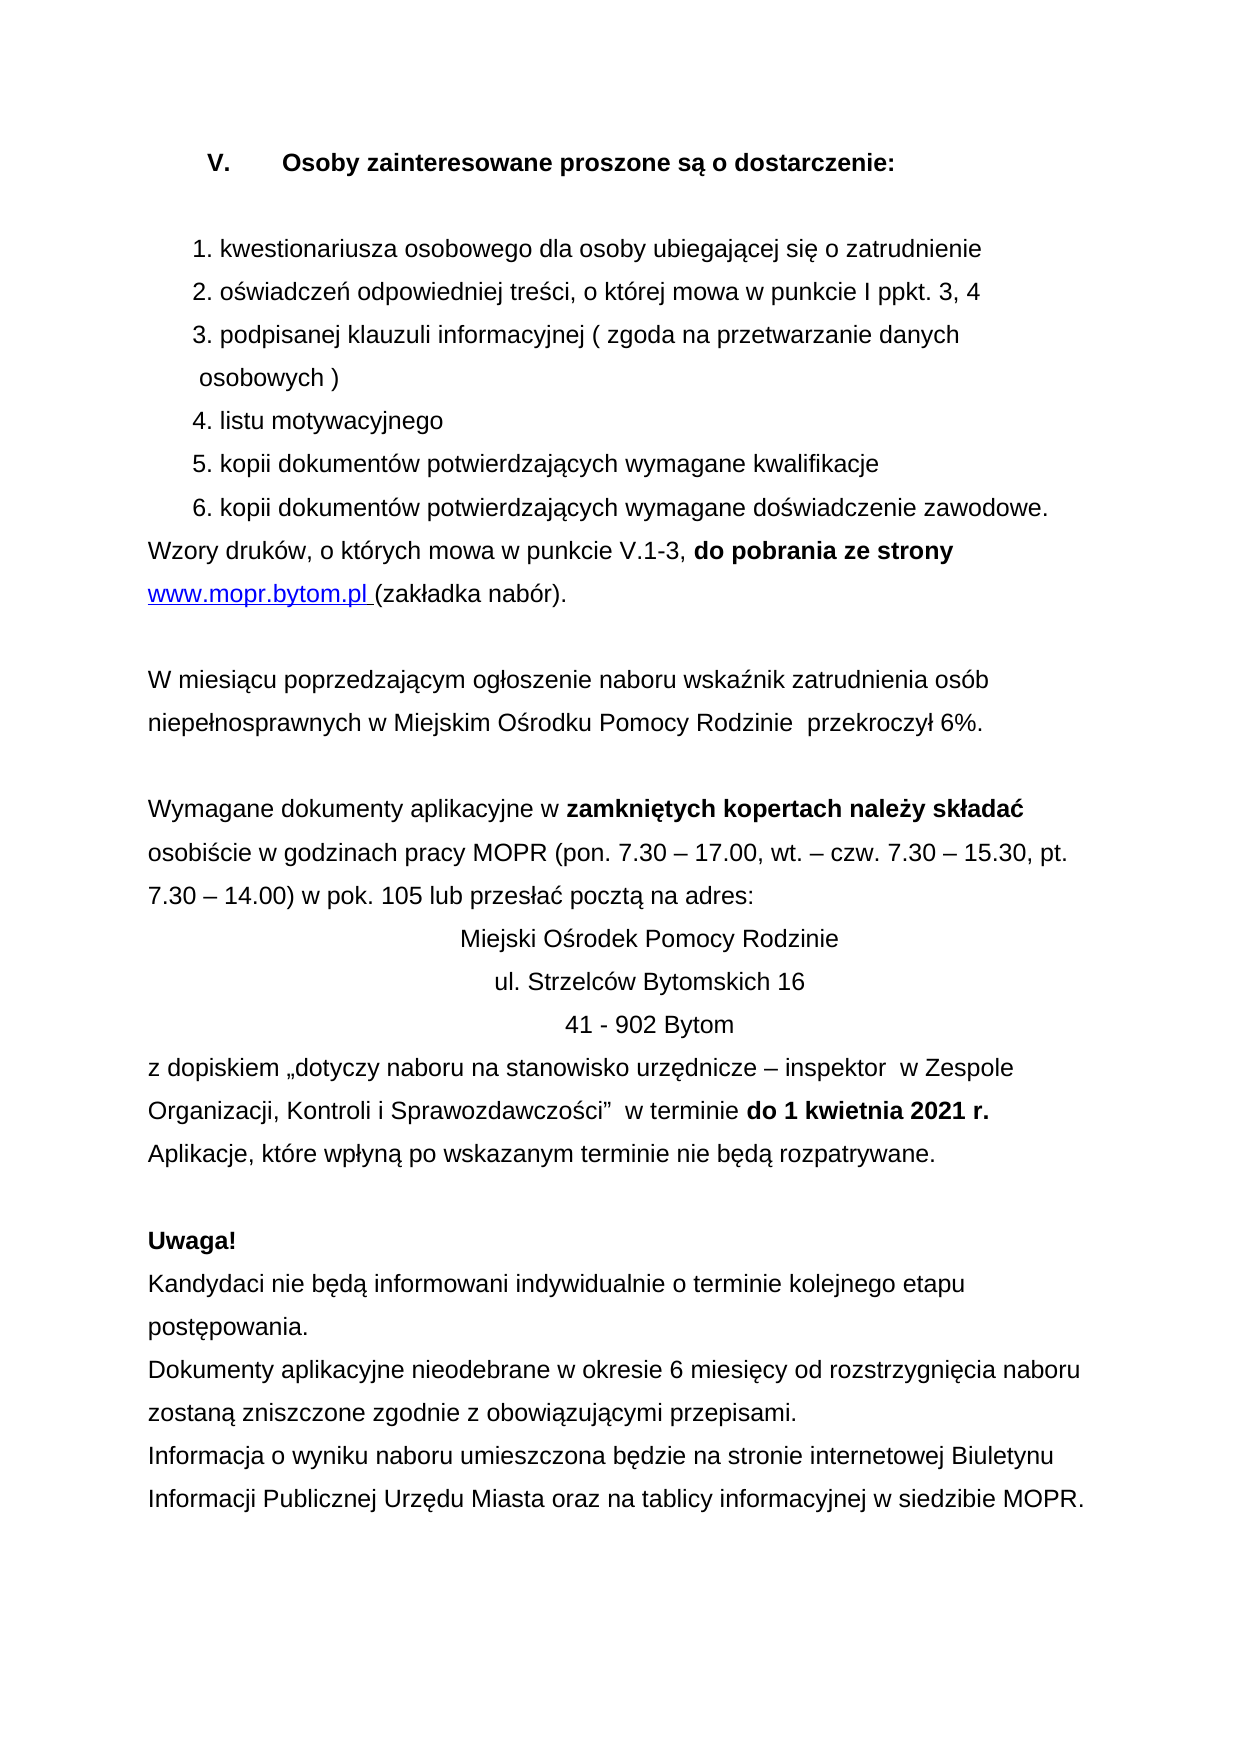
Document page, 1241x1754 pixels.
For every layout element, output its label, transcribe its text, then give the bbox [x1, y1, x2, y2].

text 1. kwestionariusza osobowego dla osoby ubiegającej się o zatrudnienie [148, 234, 1093, 263]
text Wzory druków, o których mowa w punkcie V.1-3, do pobrania ze strony www.mopr.bytom.pl (zakładka nabór). [148, 536, 1093, 608]
text Kandydaci nie będą informowani indywidualnie o terminie kolejnego etapu postępowania. [148, 1269, 1093, 1341]
text Miejski Ośrodek Pomocy Rodzinie [148, 924, 1093, 953]
text Aplikacje, które wpłyną po wskazanym terminie nie będą rozpatrywane. [148, 1139, 1093, 1168]
text 2. oświadczeń odpowiedniej treści, o której mowa w punkcie I ppkt. 3, 4 [148, 277, 1093, 306]
text 4. listu motywacyjnego [148, 406, 1093, 435]
text ul. Strzelców Bytomskich 16 [148, 967, 1093, 996]
text 3. podpisanej klauzuli informacyjnej ( zgoda na przetwarzanie danych [148, 320, 1093, 349]
text osobowych ) [148, 363, 1093, 392]
text W miesiącu poprzedzającym ogłoszenie naboru wskaźnik zatrudnienia osób niepełnosprawnych w Miejskim Ośrodku Pomocy Rodzinie przekroczył 6%. [148, 665, 1093, 737]
text 5. kopii dokumentów potwierdzających wymagane kwalifikacje [148, 449, 1093, 478]
list Osoby zainteresowane proszone są o dostarczenie: [207, 148, 1093, 176]
text 6. kopii dokumentów potwierdzających wymagane doświadczenie zawodowe. [148, 493, 1093, 521]
text z dopiskiem „dotyczy naboru na stanowisko urzędnicze – inspektor w Zespole Organizacji, Kontroli i Sprawozdawczości” w terminie do 1 kwietnia 2021 r. [148, 1053, 1093, 1125]
text Uwaga! [148, 1226, 1093, 1254]
text Informacja o wyniku naboru umieszczona będzie na stronie internetowej Biuletynu Informacji Publicznej Urzędu Miasta oraz na tablicy informacyjnej w siedzibie MOPR. [148, 1441, 1093, 1513]
text Wymagane dokumenty aplikacyjne w zamkniętych kopertach należy składać osobiście w godzinach pracy MOPR (pon. 7.30 – 17.00, wt. – czw. 7.30 – 15.30, pt. 7.30 – 14.00) w pok. 105 lub przesłać pocztą na adres: [148, 794, 1093, 909]
text 41 - 902 Bytom [148, 1010, 1093, 1039]
text Dokumenty aplikacyjne nieodebrane w okresie 6 miesięcy od rozstrzygnięcia naboru zostaną zniszczone zgodnie z obowiązującymi przepisami. [148, 1355, 1093, 1427]
